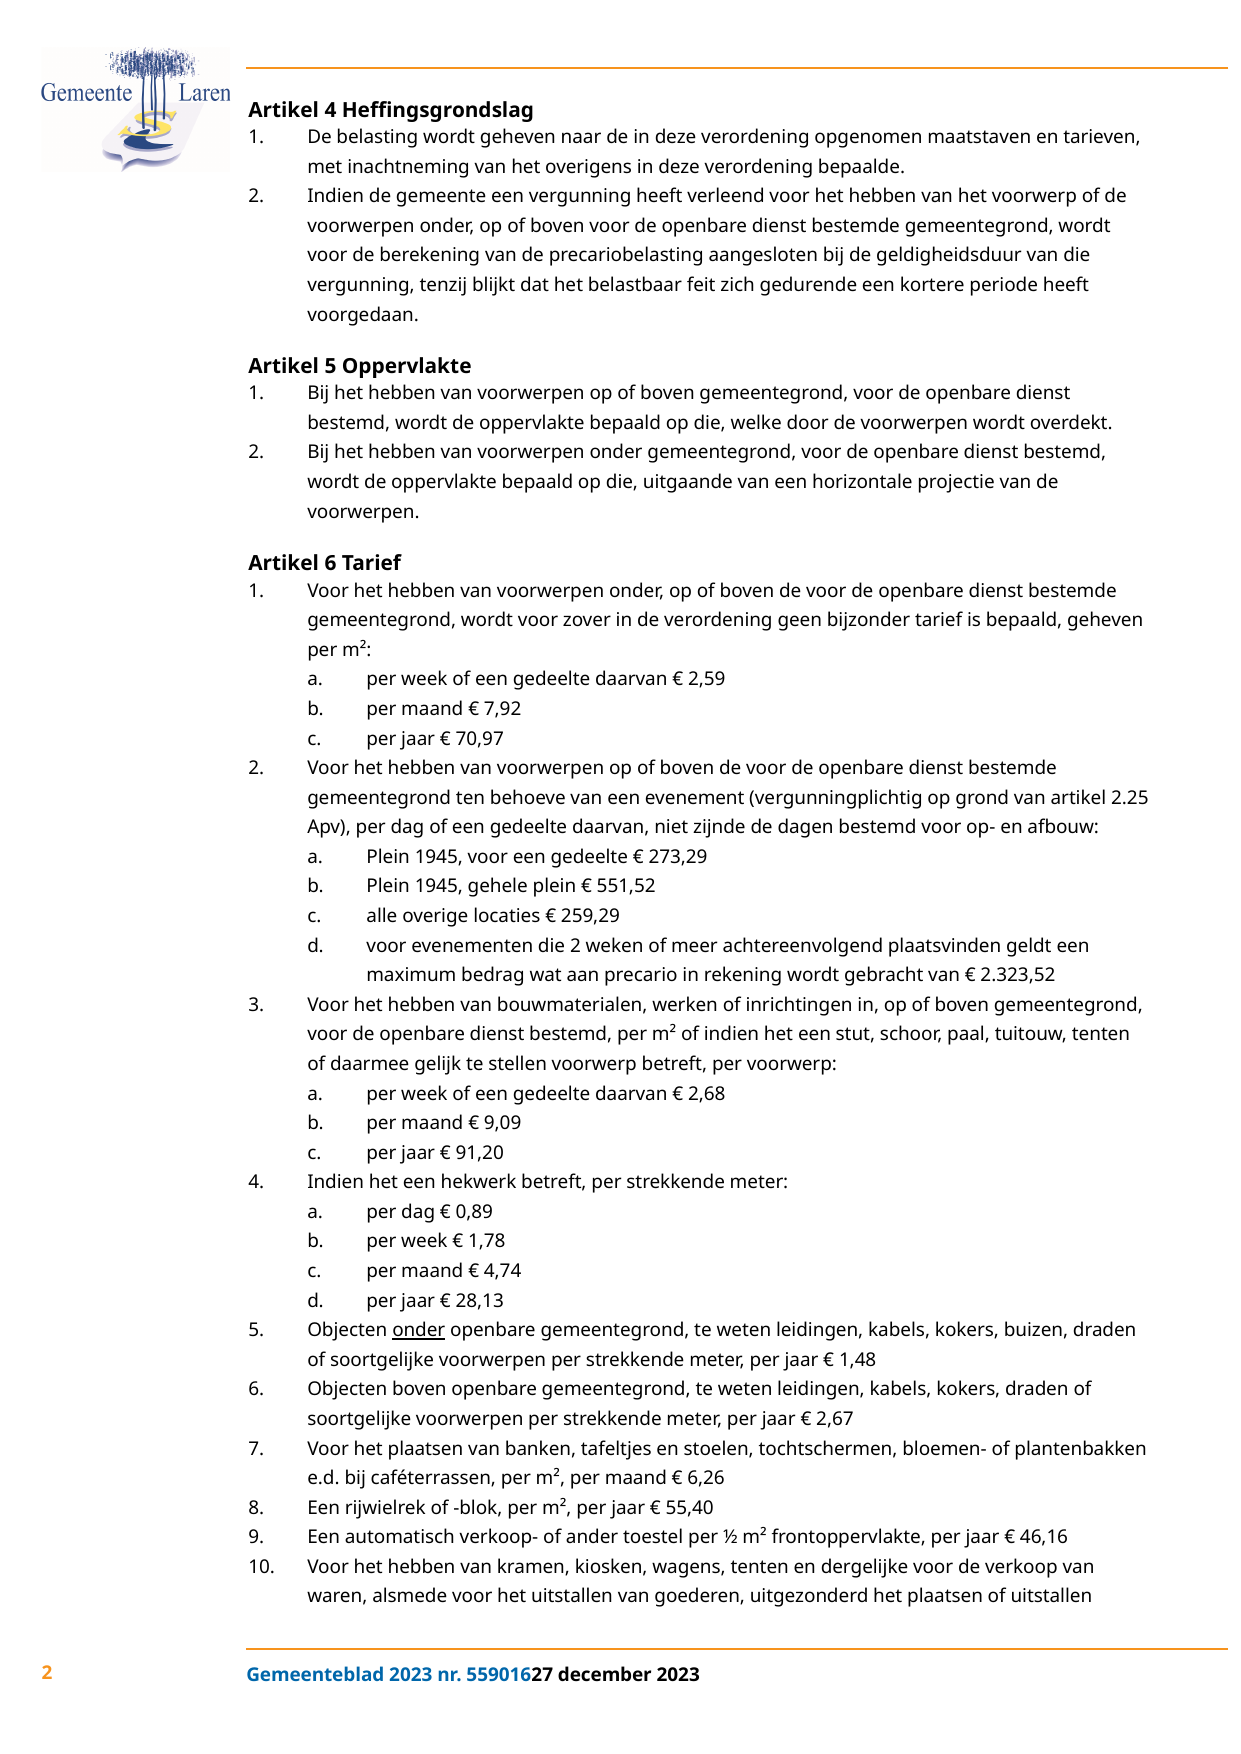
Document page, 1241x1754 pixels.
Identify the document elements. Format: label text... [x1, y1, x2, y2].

list per week of een gedeelte daarvan € 2,59 [307, 666, 1152, 691]
list per maand € 7,92 [307, 695, 1152, 721]
list per jaar € 28,13 [307, 1287, 1152, 1312]
list Objecten onder openbare gemeentegrond, te weten leidingen, kabels, kokers, buizen, draden of soortgelijke voorwerpen per strekkende meter, per jaar € 1,48 [248, 1316, 1152, 1372]
list Bij het hebben van voorwerpen op of boven gemeentegrond, voor de openbare dienst bestemd, wordt de oppervlakte bepaald op die, welke door de voorwerpen wordt overdekt. [248, 379, 1152, 435]
picture [41, 47, 231, 172]
list voor evenementen die 2 weken of meer achtereenvolgend plaatsvinden geldt een maximum bedrag wat aan precario in rekening wordt gebracht van € 2.323,52 [307, 932, 1152, 987]
list Een rijwielrek of -blok, per m², per jaar € 55,40 [248, 1494, 1152, 1519]
list per week € 1,78 [307, 1228, 1152, 1253]
list Voor het hebben van voorwerpen onder, op of boven de voor de openbare dienst bestemde gemeentegrond, wordt voor zover in de verordening geen bijzonder tarief is bepaald, geheven per m²: [248, 577, 1152, 662]
list per jaar € 91,20 [307, 1139, 1152, 1164]
text Artikel 6 Tarief [248, 548, 1152, 577]
list Voor het plaatsen van banken, tafeltjes en stoelen, tochtschermen, bloemen- of plantenbakken e.d. bij caféterrassen, per m², per maand € 6,26 [248, 1435, 1152, 1490]
list Indien de gemeente een vergunning heeft verleend voor het hebben van het voorwerp of de voorwerpen onder, op of boven voor de openbare dienst bestemde gemeentegrond, wordt voor de berekening van de precariobelasting aangesloten bij de geldigheidsduur van die vergunning, tenzij blijkt dat het belastbaar feit zich gedurende een kortere periode heeft voorgedaan. [248, 182, 1152, 326]
list alle overige locaties € 259,29 [307, 902, 1152, 928]
list per maand € 4,74 [307, 1257, 1152, 1283]
list Plein 1945, gehele plein € 551,52 [307, 873, 1152, 898]
list per jaar € 70,97 [307, 725, 1152, 750]
list Voor het hebben van bouwmaterialen, werken of inrichtingen in, op of boven gemeentegrond, voor de openbare dienst bestemd, per m² of indien het een stut, schoor, paal, tuitouw, tenten of daarmee gelijk te stellen voorwerp betreft, per voorwerp: [248, 991, 1152, 1076]
list Voor het hebben van kramen, kiosken, wagens, tenten en dergelijke voor de verkoop van waren, alsmede voor het uitstallen van goederen, uitgezonderd het plaatsen of uitstallen [248, 1553, 1152, 1608]
list per week of een gedeelte daarvan € 2,68 [307, 1080, 1152, 1105]
list De belasting wordt geheven naar de in deze verordening opgenomen maatstaven en tarieven, met inachtneming van het overigens in deze verordening bepaalde. [248, 123, 1152, 178]
list Een automatisch verkoop- of ander toestel per ½ m² frontoppervlakte, per jaar € 46,16 [248, 1523, 1152, 1549]
list per maand € 9,09 [307, 1109, 1152, 1135]
text Artikel 5 Oppervlakte [248, 351, 1152, 379]
list Plein 1945, voor een gedeelte € 273,29 [307, 843, 1152, 869]
text Artikel 4 Heffingsgrondslag [248, 95, 1152, 123]
list Objecten boven openbare gemeentegrond, te weten leidingen, kabels, kokers, draden of soortgelijke voorwerpen per strekkende meter, per jaar € 2,67 [248, 1376, 1152, 1431]
list Voor het hebben van voorwerpen op of boven de voor de openbare dienst bestemde gemeentegrond ten behoeve van een evenement (vergunningplichtig op grond van artikel 2.25 Apv), per dag of een gedeelte daarvan, niet zijnde de dagen bestemd voor op- en afbouw: [248, 754, 1152, 839]
list Indien het een hekwerk betreft, per strekkende meter: [248, 1168, 1152, 1194]
list Bij het hebben van voorwerpen onder gemeentegrond, voor de openbare dienst bestemd, wordt de oppervlakte bepaald op die, uitgaande van een horizontale projectie van de voorwerpen. [248, 439, 1152, 524]
list per dag € 0,89 [307, 1198, 1152, 1224]
